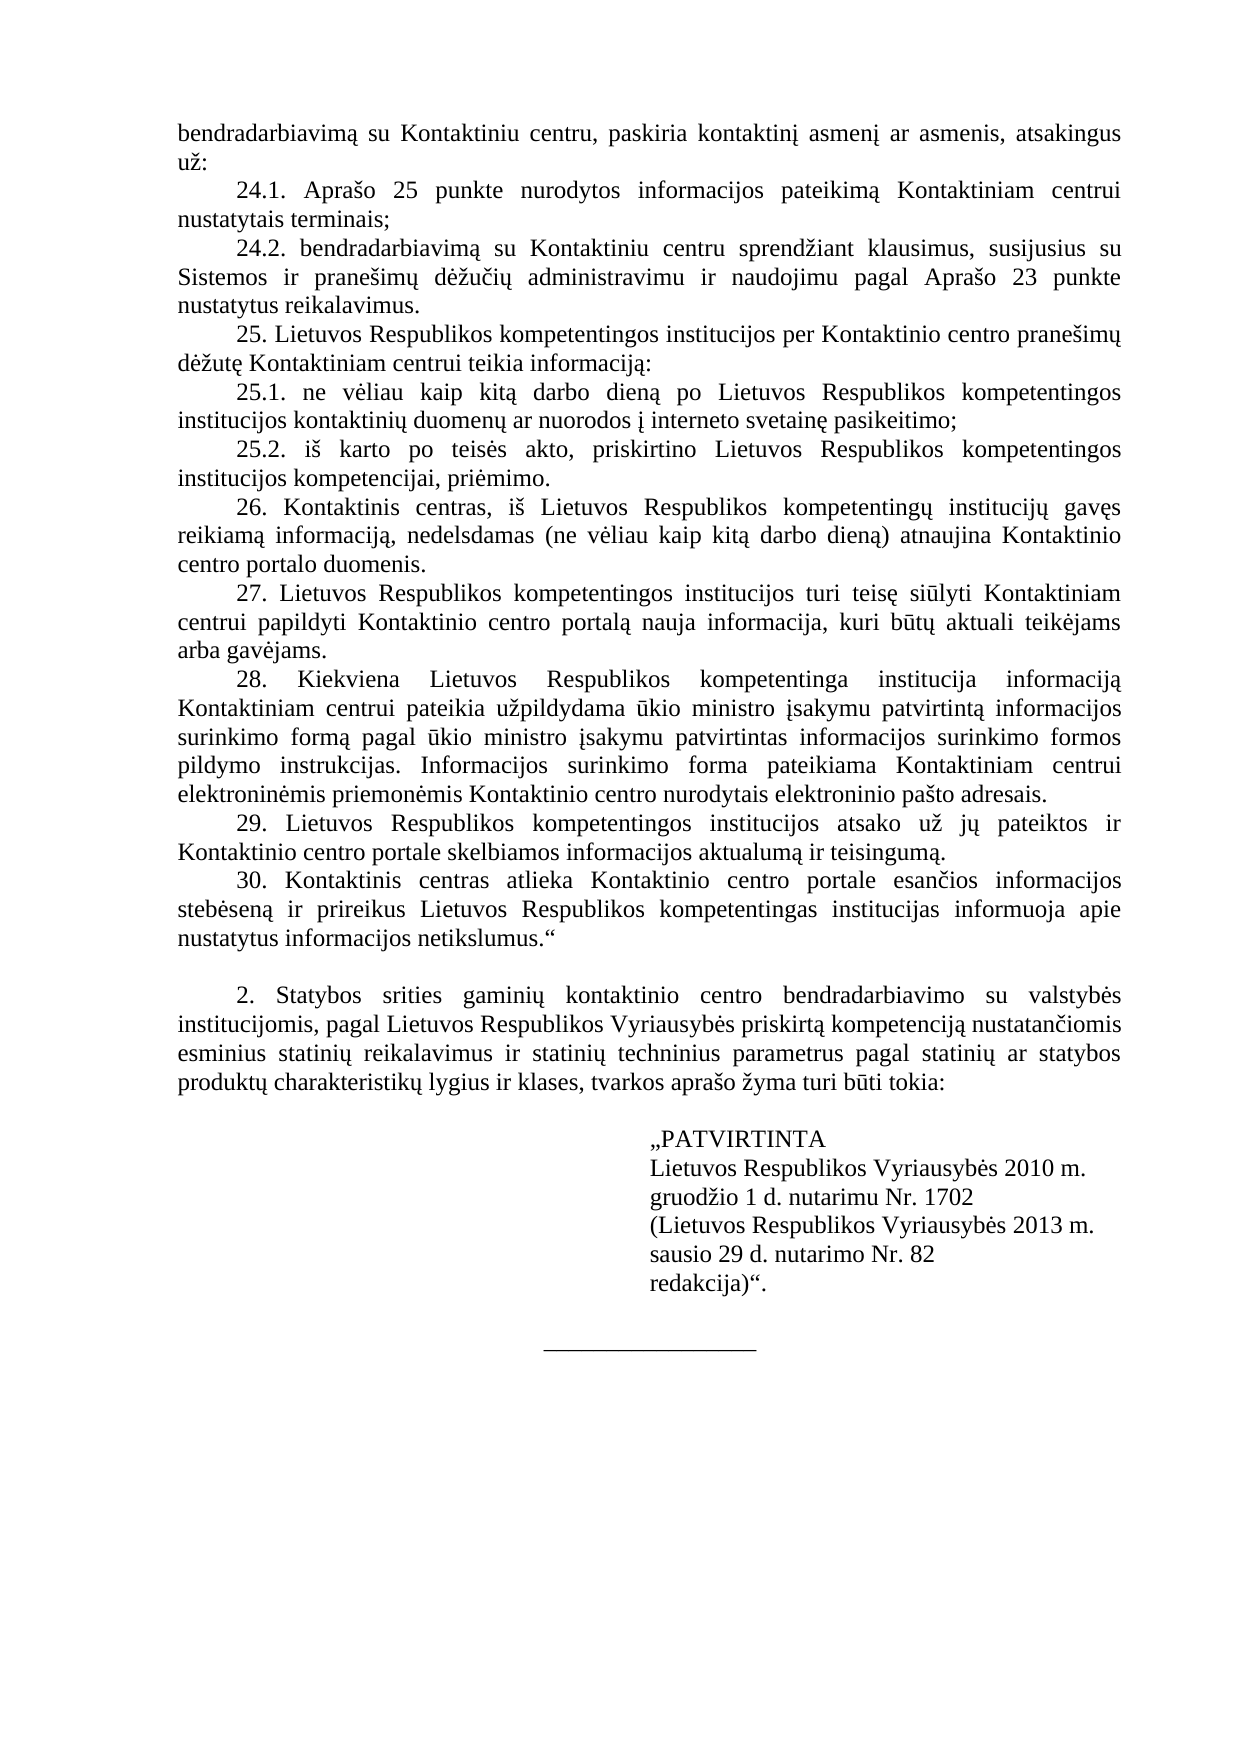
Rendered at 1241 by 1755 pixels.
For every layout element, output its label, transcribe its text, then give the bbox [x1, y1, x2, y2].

text bendradarbiavimą su Kontaktiniu centru, paskiria kontaktinį asmenį ar asmenis, atsakingus už: [177, 118, 1122, 176]
text 27. Lietuvos Respublikos kompetentingos institucijos turi teisę siūlyti Kontaktiniam centrui papildyti Kontaktinio centro portalą nauja informacija, kuri būtų aktuali teikėjams arba gavėjams. [177, 578, 1122, 664]
text (Lietuvos Respublikos Vyriausybės 2013 m. sausio 29 d. nutarimo Nr. 82 [649, 1211, 1122, 1268]
text 25.2. iš karto po teisės akto, priskirtino Lietuvos Respublikos kompetentingos institucijos kompetencijai, priėmimo. [177, 434, 1122, 492]
text 28. Kiekviena Lietuvos Respublikos kompetentinga institucija informaciją Kontaktiniam centrui pateikia užpildydama ūkio ministro įsakymu patvirtintą informacijos surinkimo formą pagal ūkio ministro įsakymu patvirtintas informacijos surinkimo formos pildymo instrukcijas. Informacijos surinkimo forma pateikiama Kontaktiniam centrui elektroninėmis priemonėmis Kontaktinio centro nurodytais elektroninio pašto adresais. [177, 664, 1122, 808]
text 26. Kontaktinis centras, iš Lietuvos Respublikos kompetentingų institucijų gavęs reikiamą informaciją, nedelsdamas (ne vėliau kaip kitą darbo dieną) atnaujina Kontaktinio centro portalo duomenis. [177, 492, 1122, 578]
text „PATVIRTINTA [649, 1124, 1122, 1153]
text 24.2. bendradarbiavimą su Kontaktiniu centru sprendžiant klausimus, susijusius su Sistemos ir pranešimų dėžučių administravimu ir naudojimu pagal Aprašo 23 punkte nustatytus reikalavimus. [177, 233, 1122, 319]
text 24.1. Aprašo 25 punkte nurodytos informacijos pateikimą Kontaktiniam centrui nustatytais terminais; [177, 176, 1122, 233]
text 29. Lietuvos Respublikos kompetentingos institucijos atsako už jų pateiktos ir Kontaktinio centro portale skelbiamos informacijos aktualumą ir teisingumą. [177, 808, 1122, 866]
text _________________ [177, 1326, 1122, 1354]
text Lietuvos Respublikos Vyriausybės 2010 m. gruodžio 1 d. nutarimu Nr. 1702 [649, 1153, 1122, 1211]
text redakcija)“. [649, 1268, 1122, 1297]
text 25. Lietuvos Respublikos kompetentingos institucijos per Kontaktinio centro pranešimų dėžutę Kontaktiniam centrui teikia informaciją: [177, 319, 1122, 377]
text 2. Statybos srities gaminių kontaktinio centro bendradarbiavimo su valstybės institucijomis, pagal Lietuvos Respublikos Vyriausybės priskirtą kompetenciją nustatančiomis esminius statinių reikalavimus ir statinių techninius parametrus pagal statinių ar statybos produktų charakteristikų lygius ir klases, tvarkos aprašo žyma turi būti tokia: [177, 981, 1122, 1096]
text 25.1. ne vėliau kaip kitą darbo dieną po Lietuvos Respublikos kompetentingos institucijos kontaktinių duomenų ar nuorodos į interneto svetainę pasikeitimo; [177, 377, 1122, 434]
text 30. Kontaktinis centras atlieka Kontaktinio centro portale esančios informacijos stebėseną ir prireikus Lietuvos Respublikos kompetentingas institucijas informuoja apie nustatytus informacijos netikslumus.“ [177, 866, 1122, 952]
